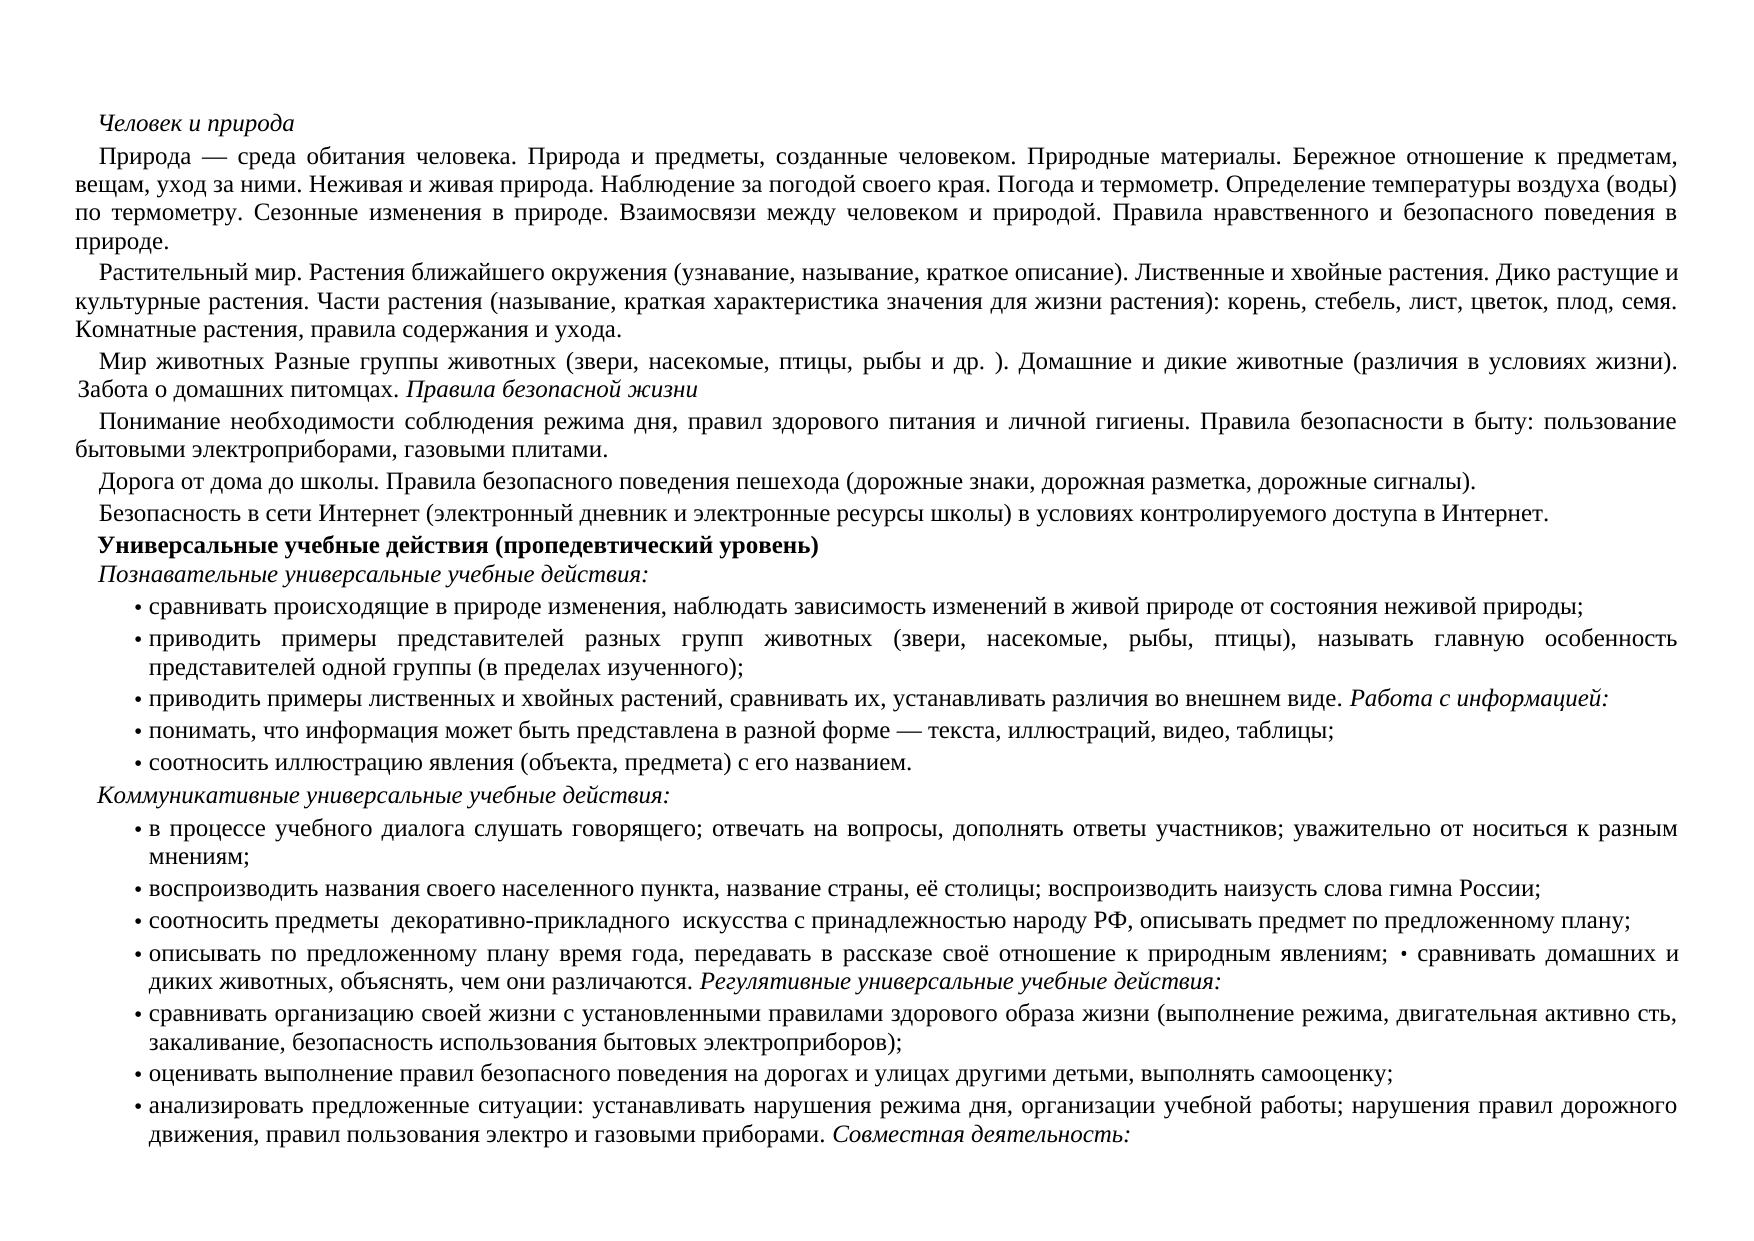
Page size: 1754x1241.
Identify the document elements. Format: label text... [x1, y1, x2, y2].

text Мир животных Разные группы животных (звери, насекомые, птицы, рыбы и др. ). Домашние и дикие животные (различия в условиях жизни). Забота о домашних питомцах. Правила безопасной жизни [77, 347, 1679, 403]
text Растительный мир. Растения ближайшего окружения (узнавание, называние, краткое описание). Лиственные и хвойные растения. Дико растущие и культурные растения. Части растения (называние, краткая характеристика значения для жизни растения): корень, стебель, лист, цветок, плод, семя. Комнатные растения, правила содержания и ухода. [75, 258, 1679, 343]
list анализировать предложенные ситуации: устанавливать нарушения режима дня, организации учебной работы; нарушения правил дорожного движения, правил пользования электро и газовыми приборами. Совместная деятельность: [134, 1091, 1679, 1147]
text Коммуникативные универсальные учебные действия: [97, 780, 1682, 809]
list оценивать выполнение правил безопасного поведения на дорогах и улицах другими детьми, выполнять самооценку; [134, 1059, 1679, 1087]
list понимать, что информация может быть представлена в разной форме — текста, иллюстраций, видео, таблицы; [134, 716, 1679, 744]
list сравнивать организацию своей жизни с установленными правилами здорового образа жизни (выполнение режима, двигательная активно сть, закаливание, безопасность использования бытовых электроприборов); [134, 999, 1679, 1055]
text Понимание необходимости соблюдения режима дня, правил здорового питания и личной гигиены. Правила безопасности в быту: пользование бытовыми электроприборами, газовыми плитами. [75, 407, 1679, 463]
text Природа — среда обитания человека. Природа и предметы, созданные человеком. Природные материалы. Бережное отношение к предметам, вещам, уход за ними. Неживая и живая природа. Наблюдение за погодой своего края. Погода и термометр. Определение температуры воздуха (воды) по термометру. Сезонные изменения в природе. Взаимосвязи между человеком и природой. Правила нравственного и безопасного поведения в природе. [75, 142, 1679, 254]
list приводить примеры представителей разных групп животных (звери, насекомые, рыбы, птицы), называть главную особенность представителей одной группы (в пределах изученного); [134, 624, 1679, 680]
list описывать по предложенному плану время года, передавать в рассказе своё отношение к природным явлениям; • сравнивать домашних и диких животных, объяснять, чем они различаются. Регулятивные универсальные учебные действия: [134, 938, 1679, 995]
list приводить примеры лиственных и хвойных растений, сравнивать их, устанавливать различия во внешнем виде. Работа с информацией: [134, 684, 1679, 712]
list воспроизводить названия своего населенного пункта, название страны, её столицы; воспроизводить наизусть слова гимна России; [134, 874, 1679, 902]
text Дорога от дома до школы. Правила безопасного поведения пешехода (дорожные знаки, дорожная разметка, дорожные сигналы). [98, 467, 1679, 495]
list соотносить предметы декоративно-прикладного искусства с принадлежностью народу РФ, описывать предмет по предложенному плану; [134, 906, 1679, 934]
list в процессе учебного диалога слушать говорящего; отвечать на вопросы, дополнять ответы участников; уважительно от носиться к разным мнениям; [134, 814, 1679, 870]
list сравнивать происходящие в природе изменения, наблюдать зависимость изменений в живой природе от состояния неживой природы; [134, 592, 1679, 620]
text Безопасность в сети Интернет (электронный дневник и электронные ресурсы школы) в условиях контролируемого доступа в Интернет. [98, 499, 1679, 527]
list соотносить иллюстрацию явления (объекта, предмета) с его названием. [134, 748, 1679, 776]
text Универсальные учебные действия (пропедевтический уровень) Познавательные универсальные учебные действия: [97, 531, 1008, 587]
text Человек и природа [97, 108, 1682, 137]
